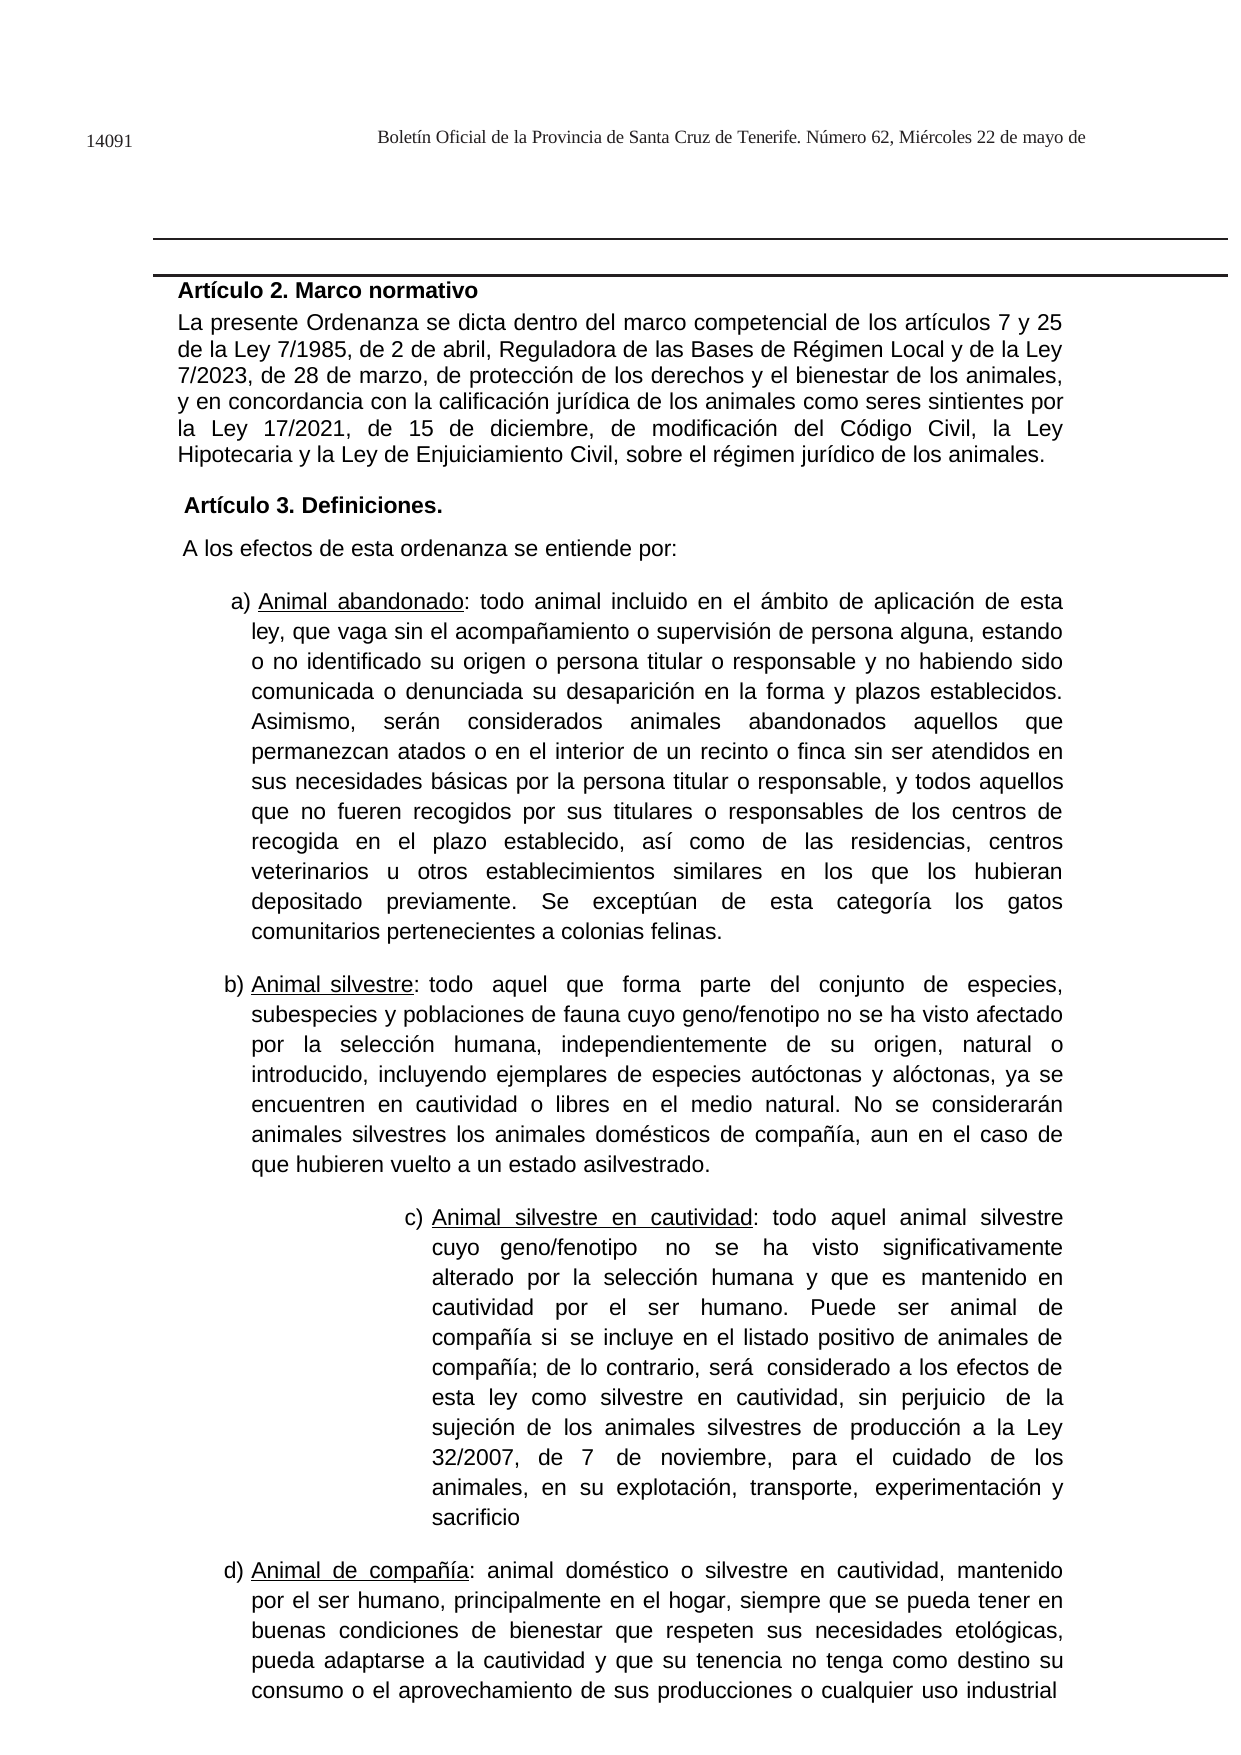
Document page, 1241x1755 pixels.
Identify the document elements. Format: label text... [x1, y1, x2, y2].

text Artículo 2. Marco normativo [177, 277, 1170, 303]
text [177, 255, 1170, 274]
text A los efectos de esta ordenanza se entiende por: [182, 535, 1170, 562]
list Animal silvestre en cautividad: todo aquel animal silvestre cuyo geno/fenotipo no se ha visto significativamente alterado por la selección humana y que es mantenido en cautividad por el ser humano. Puede ser animal de compañía si se incluye en el listado positivo de animales de compañía; de lo contrario, será considerado a los efectos de esta ley como silvestre en cautividad, sin perjuicio de la sujeción de los animales silvestres de producción a la Ley 32/2007, de 7 de noviembre, para el cuidado de los animales, en su explotación, transporte, experimentación y sacrificio [404, 1204, 1063, 1530]
list Animal silvestre: todo aquel que forma parte del conjunto de especies, subespecies y poblaciones de fauna cuyo geno/fenotipo no se ha visto afectado por la selección humana, independientemente de su origen, natural o introducido, incluyendo ejemplares de especies autóctonas y alóctonas, ya se encuentren en cautividad o libres en el medio natural. No se considerarán animales silvestres los animales domésticos de compañía, aun en el caso de que hubieren vuelto a un estado asilvestrado. [224, 971, 1063, 1178]
text La presente Ordenanza se dicta dentro del marco competencial de los artículos 7 y 25 de la Ley 7/1985, de 2 de abril, Reguladora de las Bases de Régimen Local y de la Ley 7/2023, de 28 de marzo, de protección de los derechos y el bienestar de los animales, y en concordancia con la calificación jurídica de los animales como seres sintientes por la Ley 17/2021, de 15 de diciembre, de modificación del Código Civil, la Ley Hipotecaria y la Ley de Enjuiciamiento Civil, sobre el régimen jurídico de los animales. [177, 309, 1064, 467]
text Artículo 3. Definiciones. [184, 492, 1170, 518]
list Animal de compañía: animal doméstico o silvestre en cautividad, mantenido por el ser humano, principalmente en el hogar, siempre que se pueda tener en buenas condiciones de bienestar que respeten sus necesidades etológicas, pueda adaptarse a la cautividad y que su tenencia no tenga como destino su consumo o el aprovechamiento de sus producciones o cualquier uso industrial [224, 1557, 1063, 1703]
list Animal abandonado: todo animal incluido en el ámbito de aplicación de esta ley, que vaga sin el acompañamiento o supervisión de persona alguna, estando o no identificado su origen o persona titular o responsable y no habiendo sido comunicada o denunciada su desaparición en la forma y plazos establecidos. Asimismo, serán considerados animales abandonados aquellos que permanezcan atados o en el interior de un recinto o finca sin ser atendidos en sus necesidades básicas por la persona titular o responsable, y todos aquellos que no fueren recogidos por sus titulares o responsables de los centros de recogida en el plazo establecido, así como de las residencias, centros veterinarios u otros establecimientos similares en los que los hubieran depositado previamente. Se exceptúan de esta categoría los gatos comunitarios pertenecientes a colonias felinas. [224, 588, 1063, 944]
